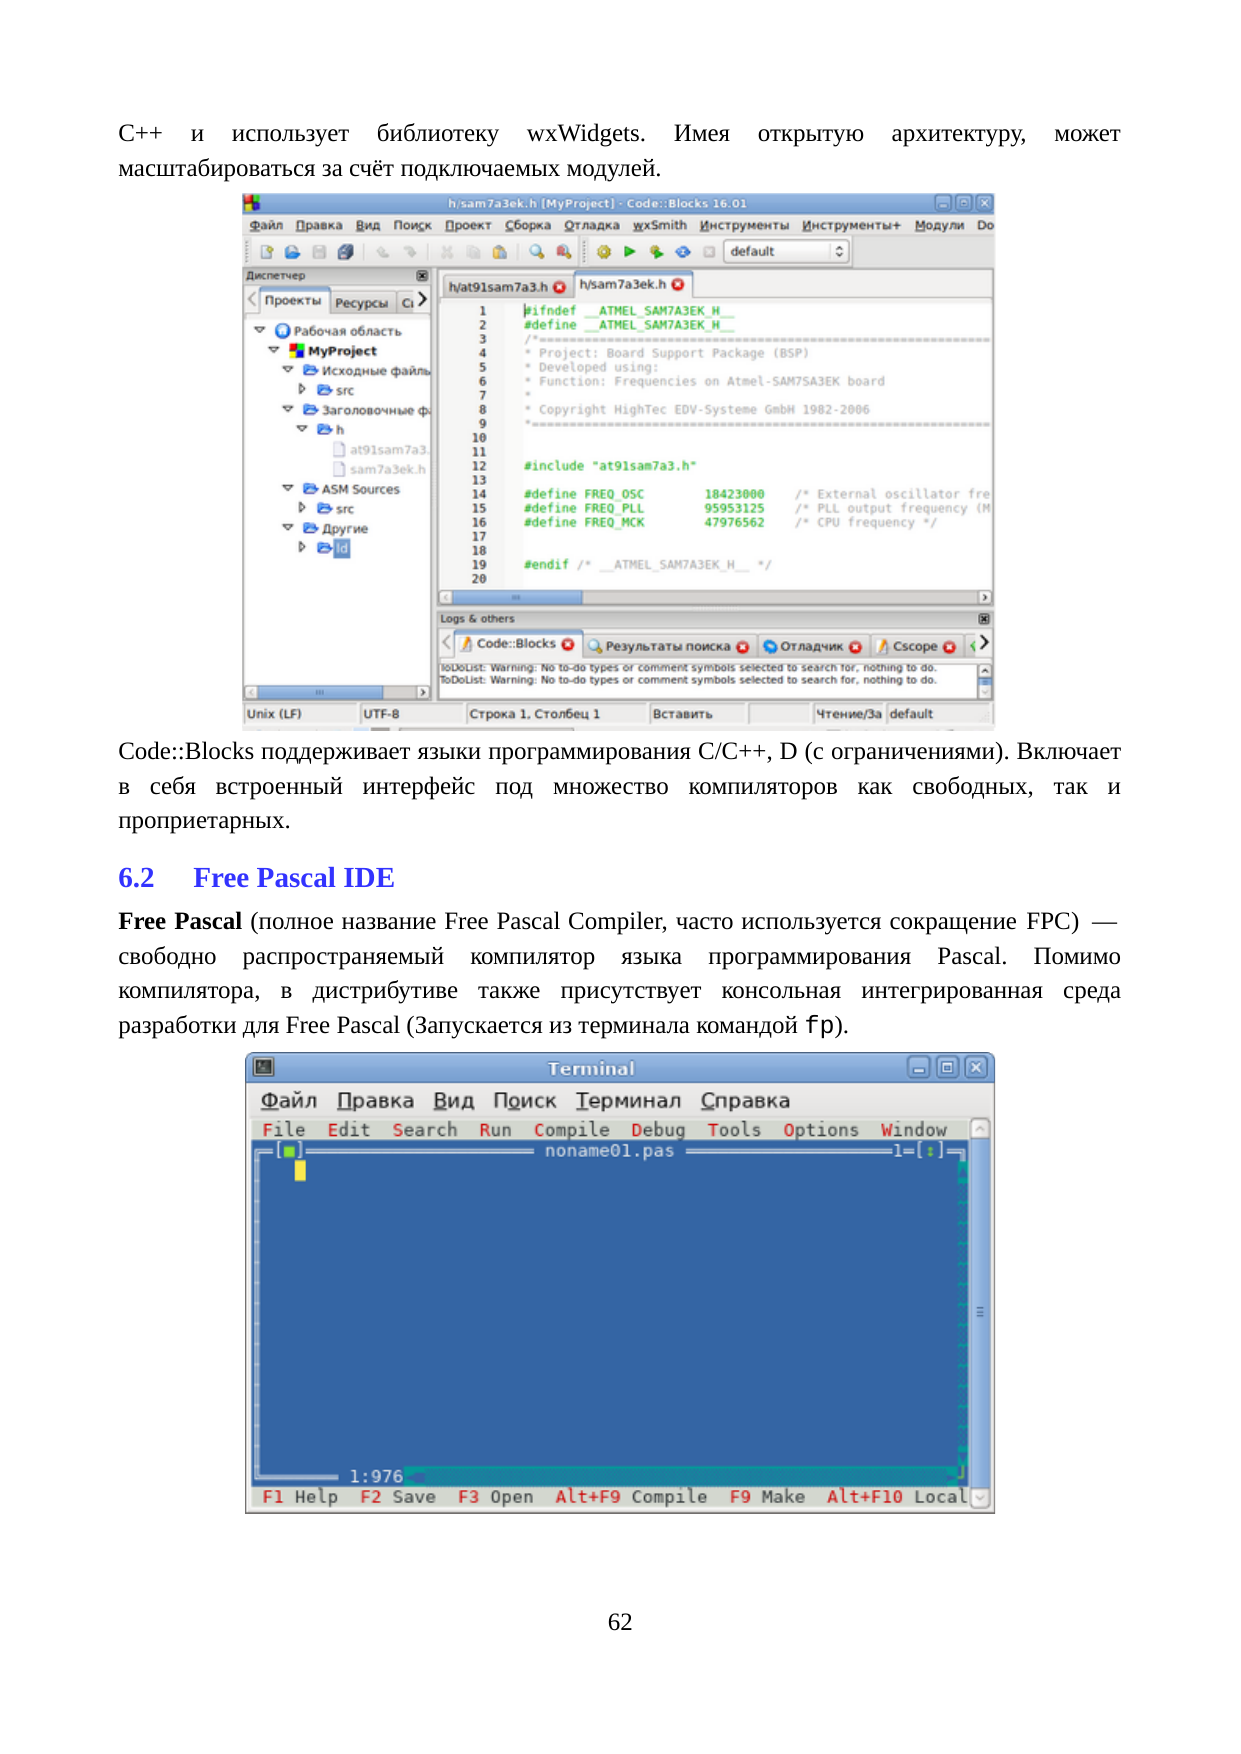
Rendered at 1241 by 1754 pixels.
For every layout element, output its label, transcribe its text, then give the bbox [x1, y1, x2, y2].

text Code::Blocks поддерживает языки программирования С/С++, D (с ограничениями). Включает в себя встроенный интерфейс под множество компиляторов как свободных, так и проприетарных. [118, 193, 1122, 834]
subtitle Free Pascal IDE [118, 860, 1122, 894]
text С++ и использует библиотеку wxWidgets. Имея открытую архитектуру, может масштабироваться за счёт подключаемых модулей. [118, 118, 1122, 181]
text Free Pascal (полное название Free Pascal Compiler, часто используется сокращение FPC) — свободно распространяемый компилятор языка программирования Pascal. Помимо компилятора, в дистрибутиве также присутствует консольная интегрированная среда разработки для Free Pascal (Запускается из терминала командой fp). [118, 906, 1122, 1041]
picture [245, 1052, 995, 1514]
picture [242, 193, 999, 731]
